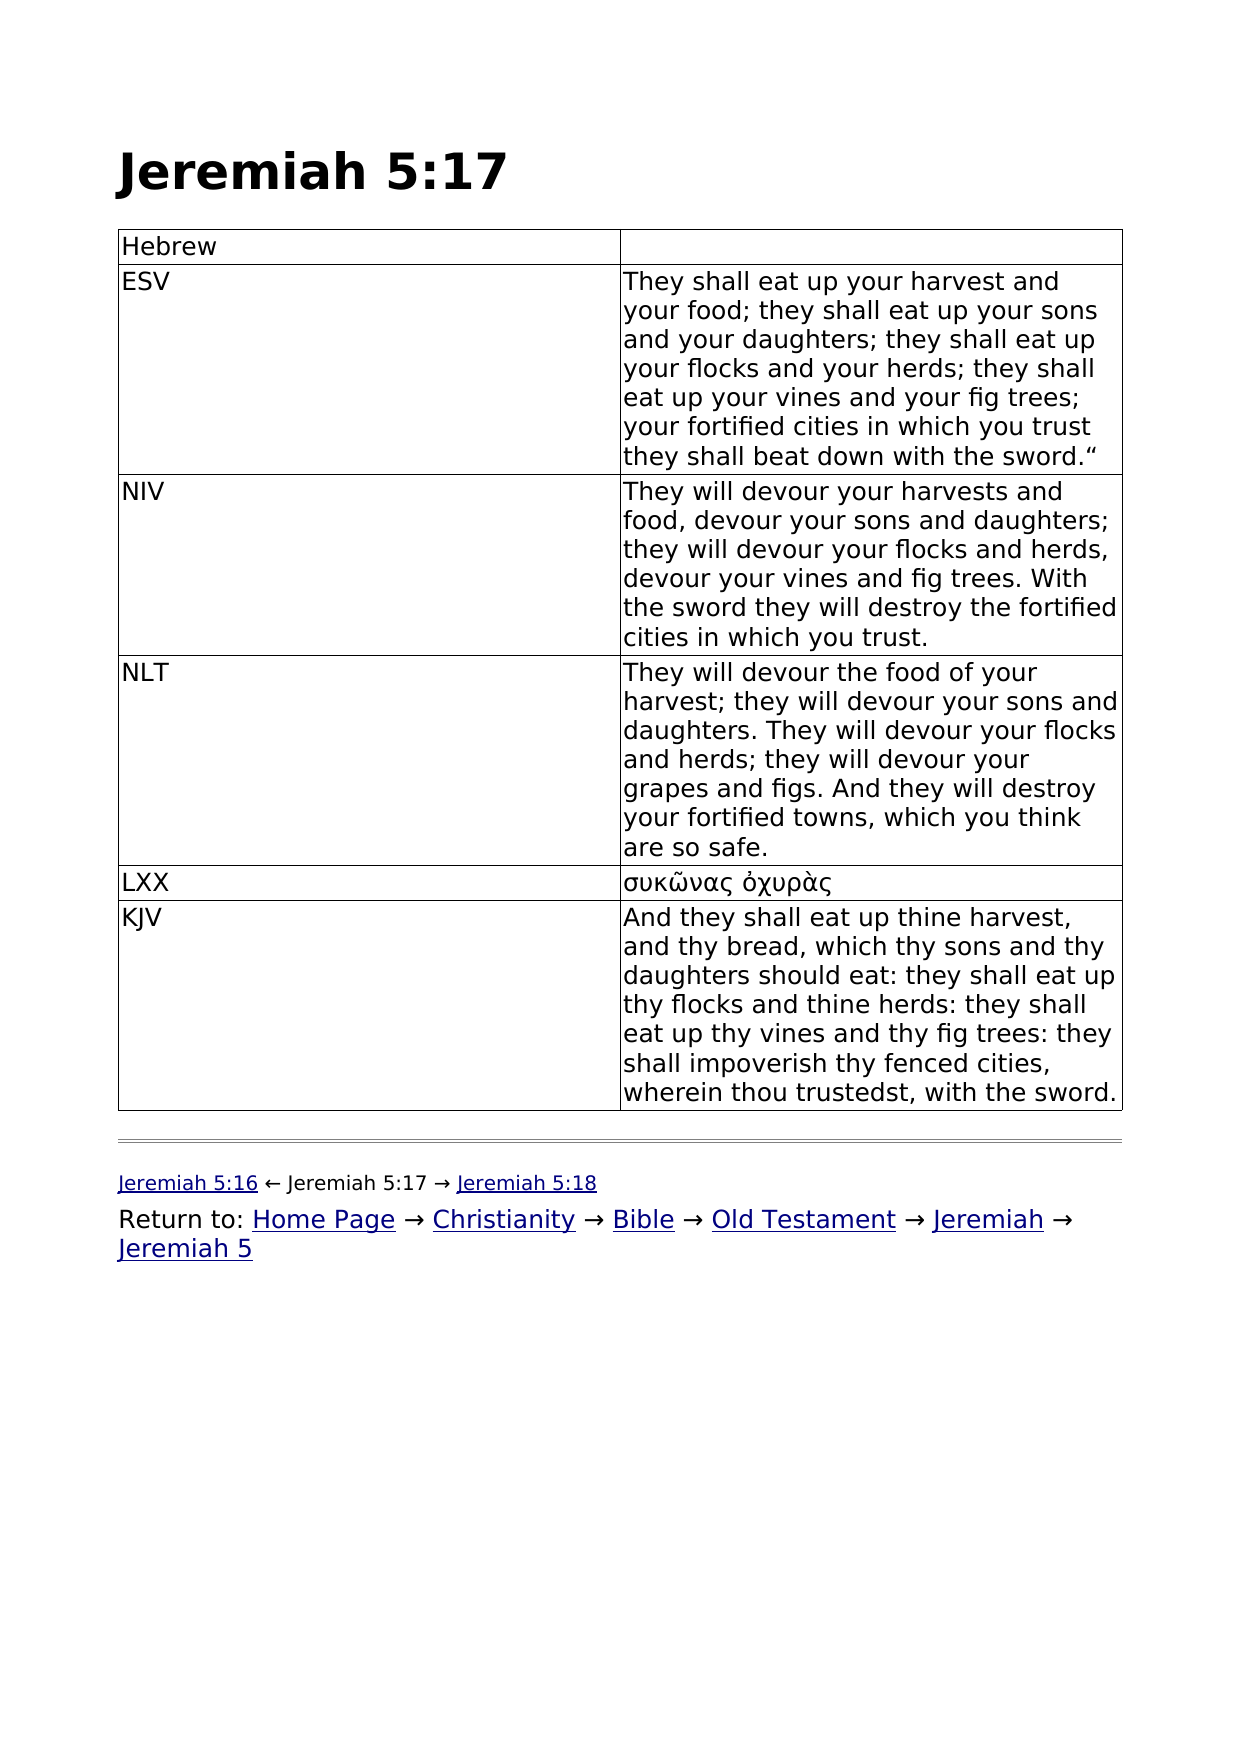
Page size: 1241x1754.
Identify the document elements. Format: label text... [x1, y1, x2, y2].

table_cell συκῶνας ὀχυρὰς [621, 866, 1122, 900]
table_cell KJV [119, 901, 620, 1110]
table_cell NIV [119, 475, 620, 655]
table_cell NLT [119, 656, 620, 865]
text Jeremiah 5:16 ← Jeremiah 5:17 → Jeremiah 5:18 [118, 1171, 1122, 1205]
text Return to: Home Page → Christianity → Bible → Old Testament → Jeremiah → Jeremiah 5 [118, 1205, 1122, 1264]
table_cell And they shall eat up thine harvest, and thy bread, which thy sons and thy daughters should eat: they shall eat up thy flocks and thine herds: they shall eat up thy vines and thy fig trees: they shall impoverish thy fenced cities, wherein thou trustedst, with the sword. [621, 901, 1122, 1110]
table_cell ESV [119, 265, 620, 474]
subtitle Jeremiah 5:17 [118, 143, 1122, 201]
table_header [621, 230, 1122, 264]
table_cell LXX [119, 866, 620, 900]
table_cell They will devour your harvests and food, devour your sons and daughters; they will devour your flocks and herds, devour your vines and fig trees. With the sword they will destroy the fortified cities in which you trust. [621, 475, 1122, 655]
table_cell They shall eat up your harvest and your food; they shall eat up your sons and your daughters; they shall eat up your flocks and your herds; they shall eat up your vines and your fig trees; your fortified cities in which you trust they shall beat down with the sword.“ [621, 265, 1122, 474]
table_header Hebrew [119, 230, 620, 264]
table_cell They will devour the food of your harvest; they will devour your sons and daughters. They will devour your flocks and herds; they will devour your grapes and figs. And they will destroy your fortified towns, which you think are so safe. [621, 656, 1122, 865]
